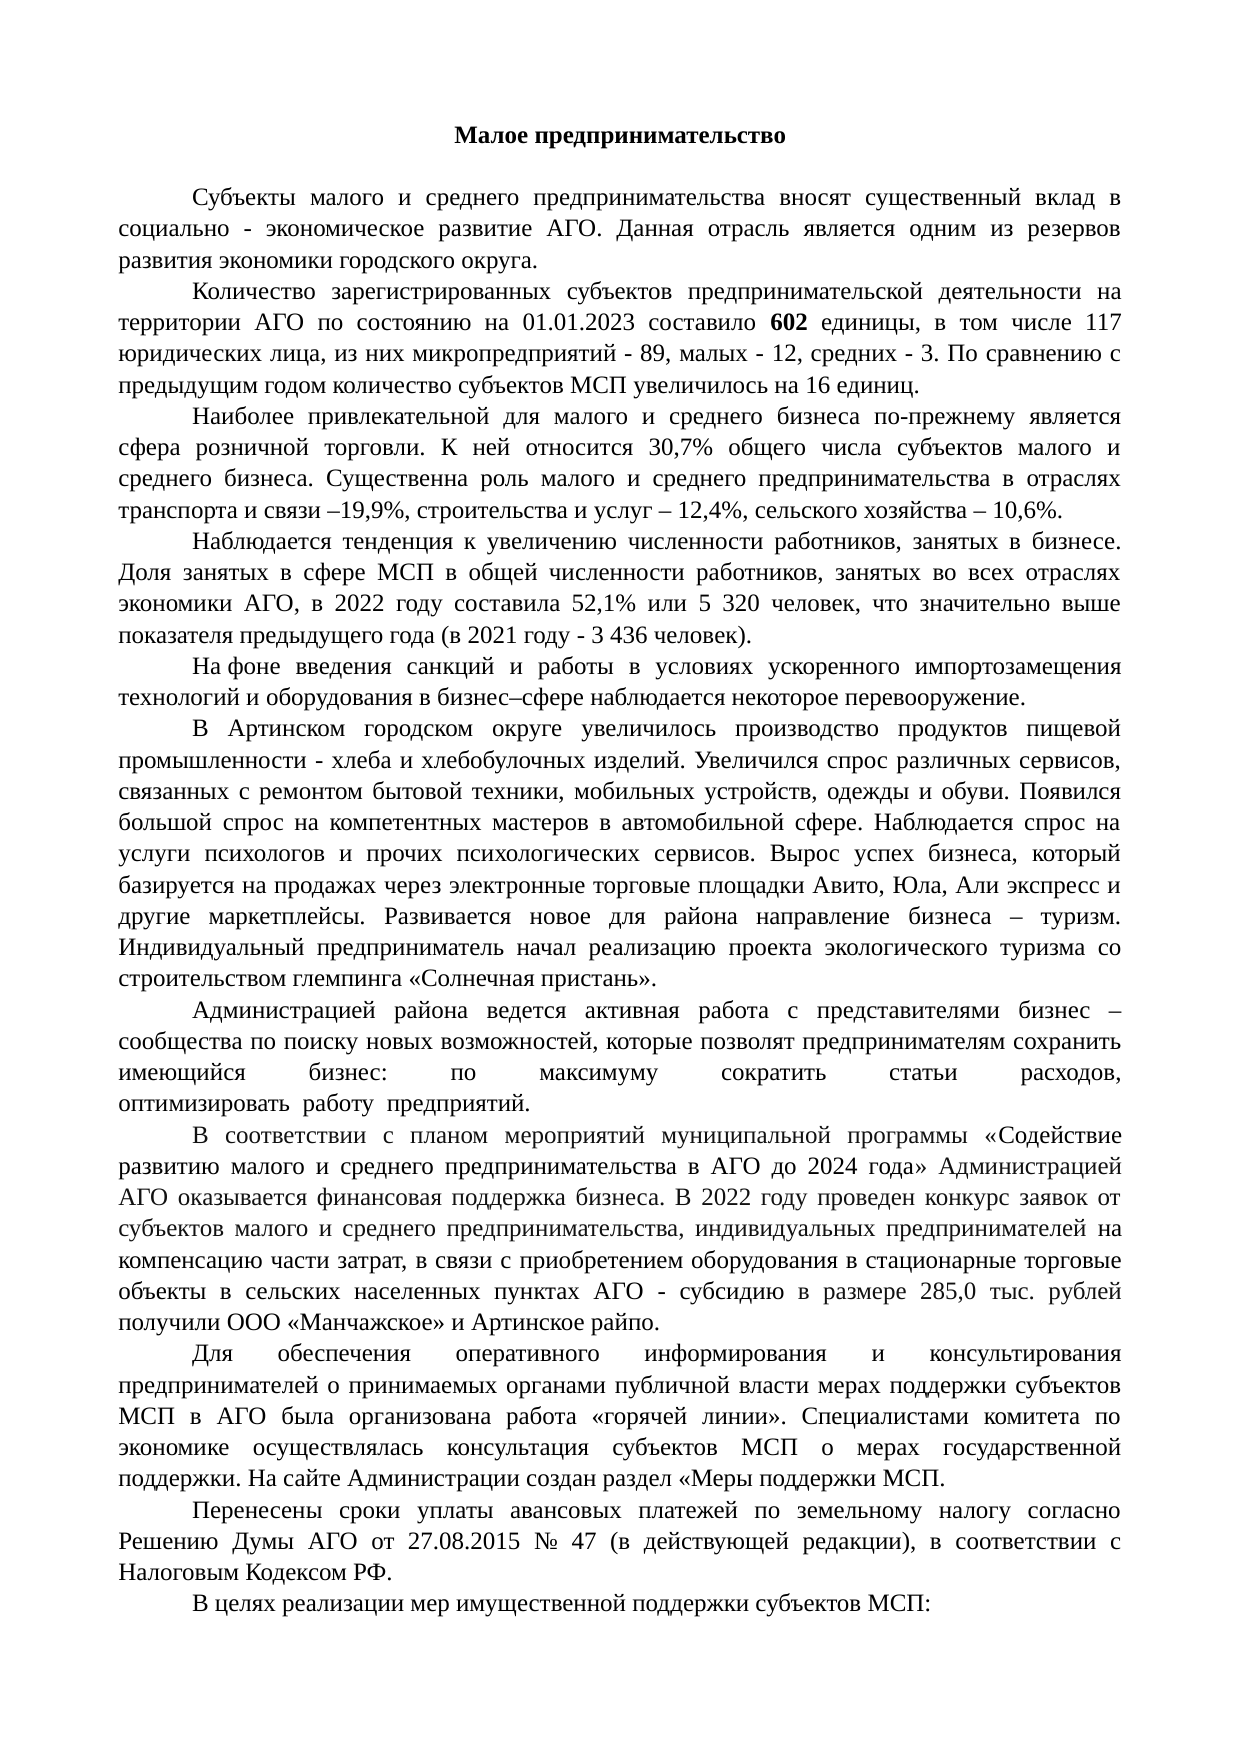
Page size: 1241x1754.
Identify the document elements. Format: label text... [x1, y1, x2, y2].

text В соответствии с планом мероприятий муниципальной программы «Содействие развитию малого и среднего предпринимательства в АГО до 2024 года» Администрацией АГО оказывается финансовая поддержка бизнеса. В 2022 году проведен конкурс заявок от субъектов малого и среднего предпринимательства, индивидуальных предпринимателей на компенсацию части затрат, в связи с приобретением оборудования в стационарные торговые объекты в сельских населенных пунктах АГО - субсидию в размере 285,0 тыс. рублей получили ООО «Манчажское» и Артинское райпо. [118, 1118, 1122, 1337]
text Для обеспечения оперативного информирования и консультирования предпринимателей о принимаемых органами публичной власти мерах поддержки субъектов МСП в АГО была организована работа «горячей линии». Специалистами комитета по экономике осуществлялась консультация субъектов МСП о мерах государственной поддержки. На сайте Администрации создан раздел «Меры поддержки МСП. [118, 1337, 1122, 1493]
text На фоне введения санкций и работы в условиях ускоренного импортозамещения технологий и оборудования в бизнес–сфере наблюдается некоторое перевооружение. [118, 649, 1122, 712]
text Администрацией района ведется активная работа с представителями бизнес – сообщества по поиску новых возможностей, которые позволят предпринимателям сохранить имеющийся бизнес: по максимуму сократить статьи расходов, оптимизировать..работу..предприятий. [118, 993, 1122, 1118]
text Наиболее привлекательной для малого и среднего бизнеса по-прежнему является сфера розничной торговли. К ней относится 30,7% общего числа субъектов малого и среднего бизнеса. Существенна роль малого и среднего предпринимательства в отраслях транспорта и связи –19,9%, строительства и услуг – 12,4%, сельского хозяйства – 10,6%. [118, 399, 1122, 524]
text Малое предпринимательство [118, 118, 1122, 149]
text Перенесены сроки уплаты авансовых платежей по земельному налогу согласно Решению Думы АГО от 27.08.2015 № 47 (в действующей редакции), в соответствии с Налоговым Кодексом РФ. [118, 1493, 1122, 1587]
text Субъекты малого и среднего предпринимательства вносят существенный вклад в социально - экономическое развитие АГО. Данная отрасль является одним из резервов развития экономики городского округа. [118, 181, 1122, 274]
text В Артинском городском округе увеличилось производство продуктов пищевой промышленности - хлеба и хлебобулочных изделий. Увеличился спрос различных сервисов, связанных с ремонтом бытовой техники, мобильных устройств, одежды и обуви. Появился большой спрос на компетентных мастеров в автомобильной сфере. Наблюдается спрос на услуги психологов и прочих психологических сервисов. Вырос успех бизнеса, который базируется на продажах через электронные торговые площадки Авито, Юла, Али экспресс и другие маркетплейсы. Развивается новое для района направление бизнеса – туризм. Индивидуальный предприниматель начал реализацию проекта экологического туризма со строительством глемпинга «Солнечная пристань». [118, 712, 1122, 993]
text Количество зарегистрированных субъектов предпринимательской деятельности на территории АГО по состоянию на 01.01.2023 составило 602 единицы, в том числе 117 юридических лица, из них микропредприятий - 89, малых - 12, средних - 3. По сравнению с предыдущим годом количество субъектов МСП увеличилось на 16 единиц. [118, 274, 1122, 399]
text В целях реализации мер имущественной поддержки субъектов МСП: [118, 1587, 1122, 1618]
text Наблюдается тенденция к увеличению численности работников, занятых в бизнесе. Доля занятых в сфере МСП в общей численности работников, занятых во всех отраслях экономики АГО, в 2022 году составила 52,1% или 5 320 человек, что значительно выше показателя предыдущего года (в 2021 году - 3 436 человек). [118, 524, 1122, 649]
